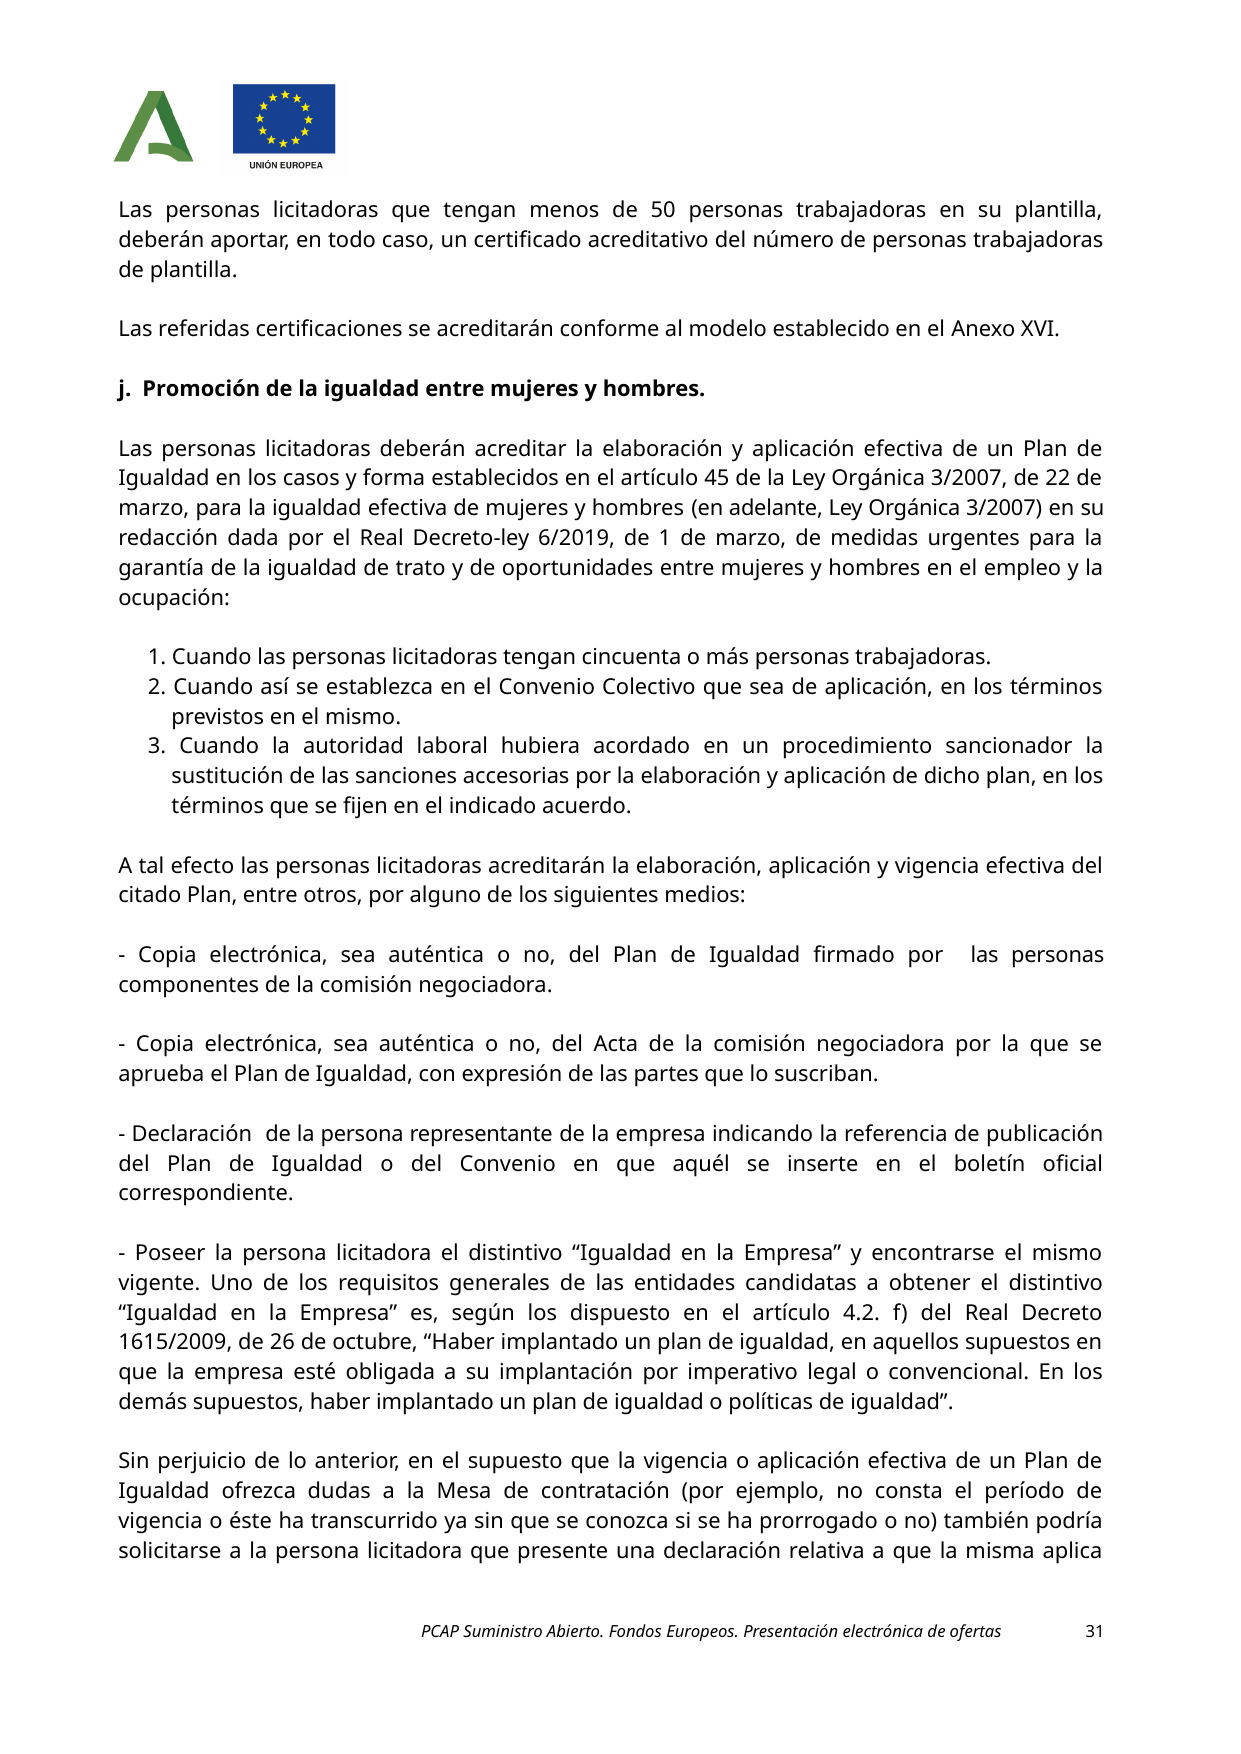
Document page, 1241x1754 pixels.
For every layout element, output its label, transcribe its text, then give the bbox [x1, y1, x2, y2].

text A tal efecto las personas licitadoras acreditarán la elaboración, aplicación y vigencia efectiva del citado Plan, entre otros, por alguno de los siguientes medios: [118, 850, 1104, 909]
text 2. Cuando así se establezca en el Convenio Colectivo que sea de aplicación, en los términos previstos en el mismo. [148, 671, 1104, 731]
text j. Promoción de la igualdad entre mujeres y hombres. [118, 373, 1104, 403]
text - Declaración de la persona representante de la empresa indicando la referencia de publicación del Plan de Igualdad o del Convenio en que aquél se inserte en el boletín oficial correspondiente. [118, 1118, 1104, 1207]
text Sin perjuicio de lo anterior, en el supuesto que la vigencia o aplicación efectiva de un Plan de Igualdad ofrezca dudas a la Mesa de contratación (por ejemplo, no consta el período de vigencia o éste ha transcurrido ya sin que se conozca si se ha prorrogado o no) también podría solicitarse a la persona licitadora que presente una declaración relativa a que la misma aplica [118, 1446, 1104, 1565]
text 3. Cuando la autoridad laboral hubiera acordado en un procedimiento sancionador la sustitución de las sanciones accesorias por la elaboración y aplicación de dicho plan, en los términos que se fijen en el indicado acuerdo. [148, 731, 1104, 820]
text 1. Cuando las personas licitadoras tengan cincuenta o más personas trabajadoras. [148, 641, 1104, 671]
picture [221, 78, 347, 176]
text - Poseer la persona licitadora el distintivo “Igualdad en la Empresa” y encontrarse el mismo vigente. Uno de los requisitos generales de las entidades candidatas a obtener el distintivo “Igualdad en la Empresa” es, según los dispuesto en el artículo 4.2. f) del Real Decreto 1615/2009, de 26 de octubre, “Haber implantado un plan de igualdad, en aquellos supuestos en que la empresa esté obligada a su implantación por imperativo legal o convencional. En los demás supuestos, haber implantado un plan de igualdad o políticas de igualdad”. [118, 1237, 1104, 1416]
text - Copia electrónica, sea auténtica o no, del Plan de Igualdad firmado por las personas componentes de la comisión negociadora. [118, 939, 1104, 999]
text - Copia electrónica, sea auténtica o no, del Acta de la comisión negociadora por la que se aprueba el Plan de Igualdad, con expresión de las partes que lo suscriban. [118, 1028, 1104, 1088]
text Las referidas certificaciones se acreditarán conforme al modelo establecido en el Anexo XVI. [118, 313, 1104, 343]
text Las personas licitadoras deberán acreditar la elaboración y aplicación efectiva de un Plan de Igualdad en los casos y forma establecidos en el artículo 45 de la Ley Orgánica 3/2007, de 22 de marzo, para la igualdad efectiva de mujeres y hombres (en adelante, Ley Orgánica 3/2007) en su redacción dada por el Real Decreto-ley 6/2019, de 1 de marzo, de medidas urgentes para la garantía de la igualdad de trato y de oportunidades entre mujeres y hombres en el empleo y la ocupación: [118, 433, 1104, 611]
text Las personas licitadoras que tengan menos de 50 personas trabajadoras en su plantilla, deberán aportar, en todo caso, un certificado acreditativo del número de personas trabajadoras de plantilla. [118, 194, 1104, 284]
picture [109, 86, 198, 166]
